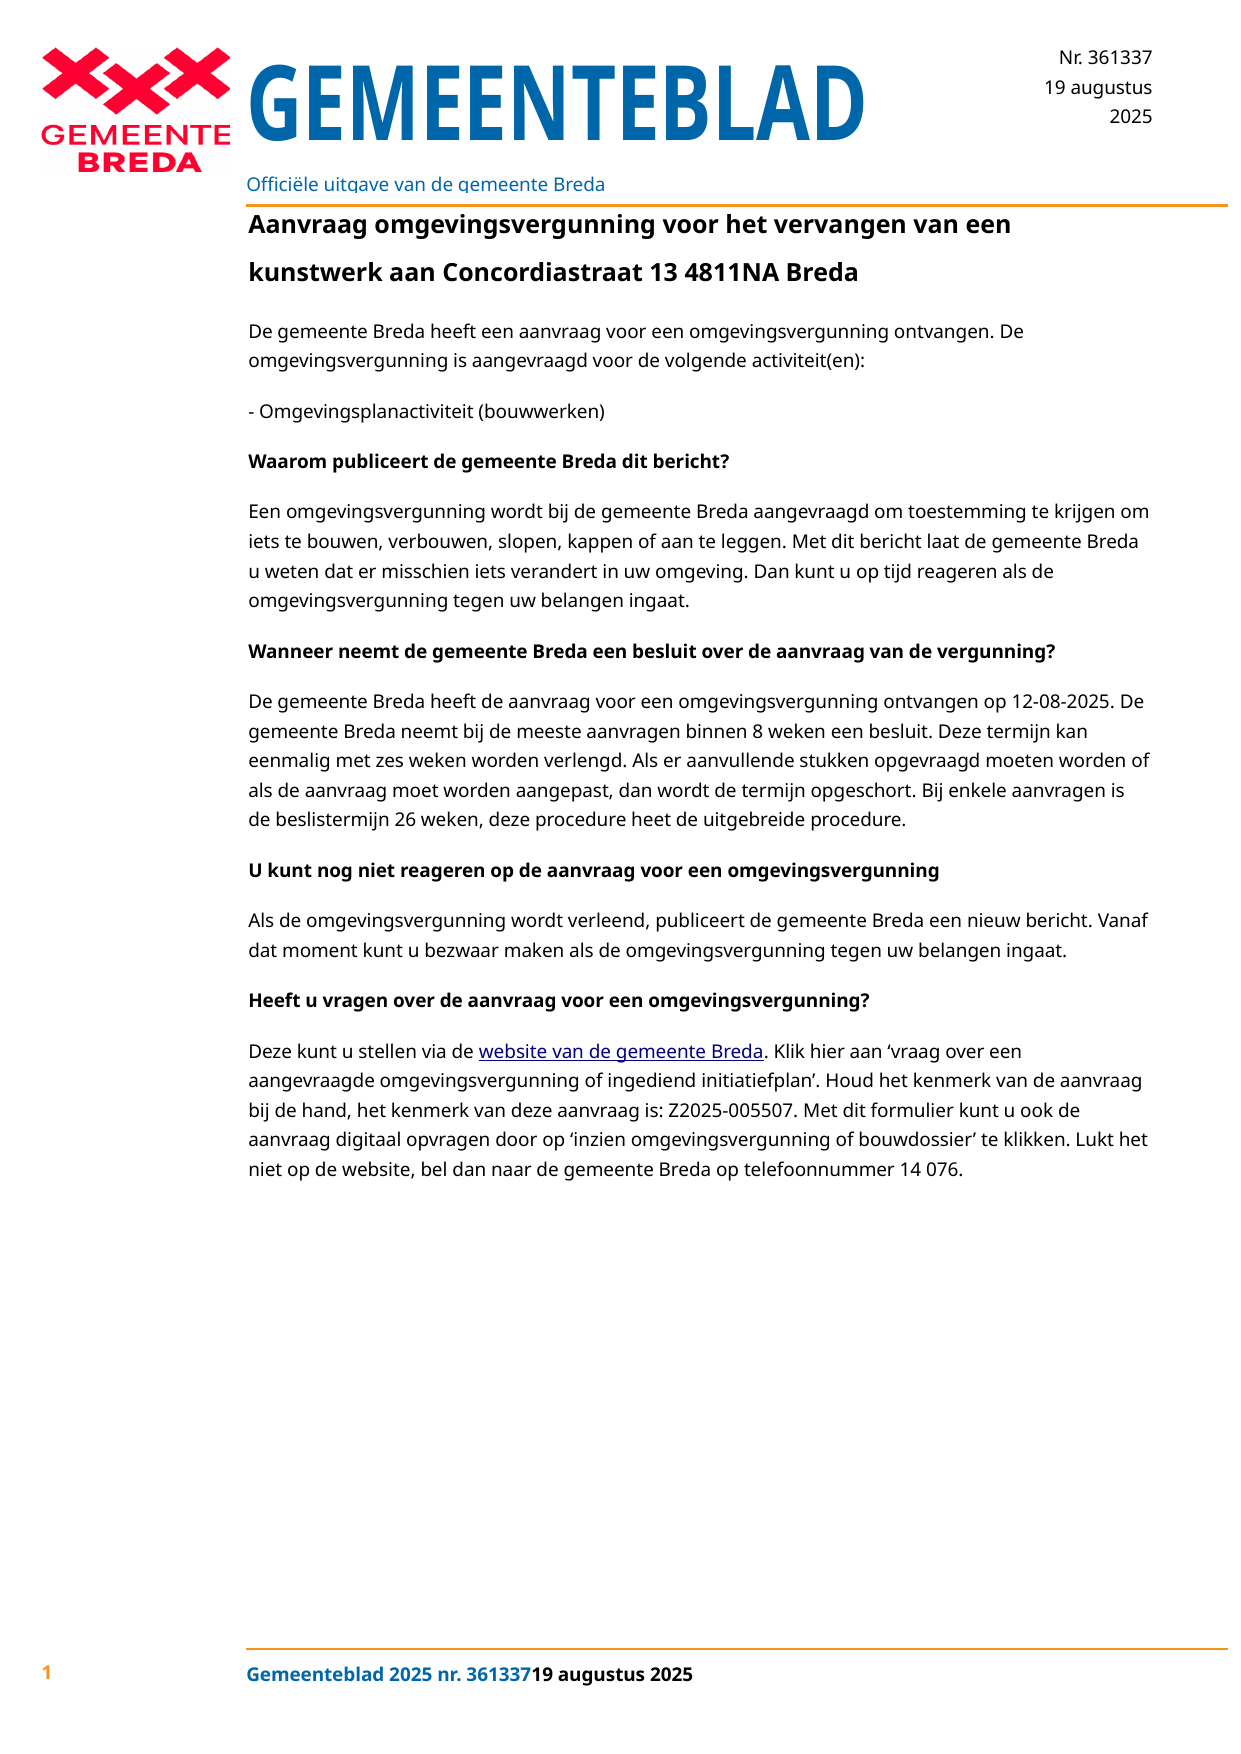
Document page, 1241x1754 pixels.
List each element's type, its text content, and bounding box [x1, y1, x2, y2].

text Waarom publiceert de gemeente Breda dit bericht? [248, 448, 1152, 474]
text U kunt nog niet reageren op de aanvraag voor een omgevingsvergunning [248, 857, 1152, 883]
text Als de omgevingsvergunning wordt verleend, publiceert de gemeente Breda een nieuw bericht. Vanaf dat moment kunt u bezwaar maken als de omgevingsvergunning tegen uw belangen ingaat. [248, 907, 1152, 963]
text Wanneer neemt de gemeente Breda een besluit over de aanvraag van de vergunning? [248, 638, 1152, 664]
text De gemeente Breda heeft een aanvraag voor een omgevingsvergunning ontvangen. De omgevingsvergunning is aangevraagd voor de volgende activiteit(en): [248, 318, 1152, 373]
picture [41, 47, 231, 172]
text Deze kunt u stellen via de website van de gemeente Breda. Klik hier aan ‘vraag over een aangevraagde omgevingsvergunning of ingediend initiatiefplan’. Houd het kenmerk van de aanvraag bij de hand, het kenmerk van deze aanvraag is: Z2025-005507. Met dit formulier kunt u ook de aanvraag digitaal opvragen door op ‘inzien omgevingsvergunning of bouwdossier’ te klikken. Lukt het niet op de website, bel dan naar de gemeente Breda op telefoonnummer 14 076. [248, 1038, 1152, 1182]
text Aanvraag omgevingsvergunning voor het vervangen van een kunstwerk aan Concordiastraat 13 4811NA Breda [248, 207, 1152, 288]
text De gemeente Breda heeft de aanvraag voor een omgevingsvergunning ontvangen op 12-08-2025. De gemeente Breda neemt bij de meeste aanvragen binnen 8 weken een besluit. Deze termijn kan eenmalig met zes weken worden verlengd. Als er aanvullende stukken opgevraagd moeten worden of als de aanvraag moet worden aangepast, dan wordt de termijn opgeschort. Bij enkele aanvragen is de beslistermijn 26 weken, deze procedure heet de uitgebreide procedure. [248, 688, 1152, 832]
text - Omgevingsplanactiviteit (bouwwerken) [248, 398, 1152, 424]
text Een omgevingsvergunning wordt bij de gemeente Breda aangevraagd om toestemming te krijgen om iets te bouwen, verbouwen, slopen, kappen of aan te leggen. Met dit bericht laat de gemeente Breda u weten dat er misschien iets verandert in uw omgeving. Dan kunt u op tijd reageren als de omgevingsvergunning tegen uw belangen ingaat. [248, 499, 1152, 613]
text Heeft u vragen over de aanvraag voor een omgevingsvergunning? [248, 987, 1152, 1013]
